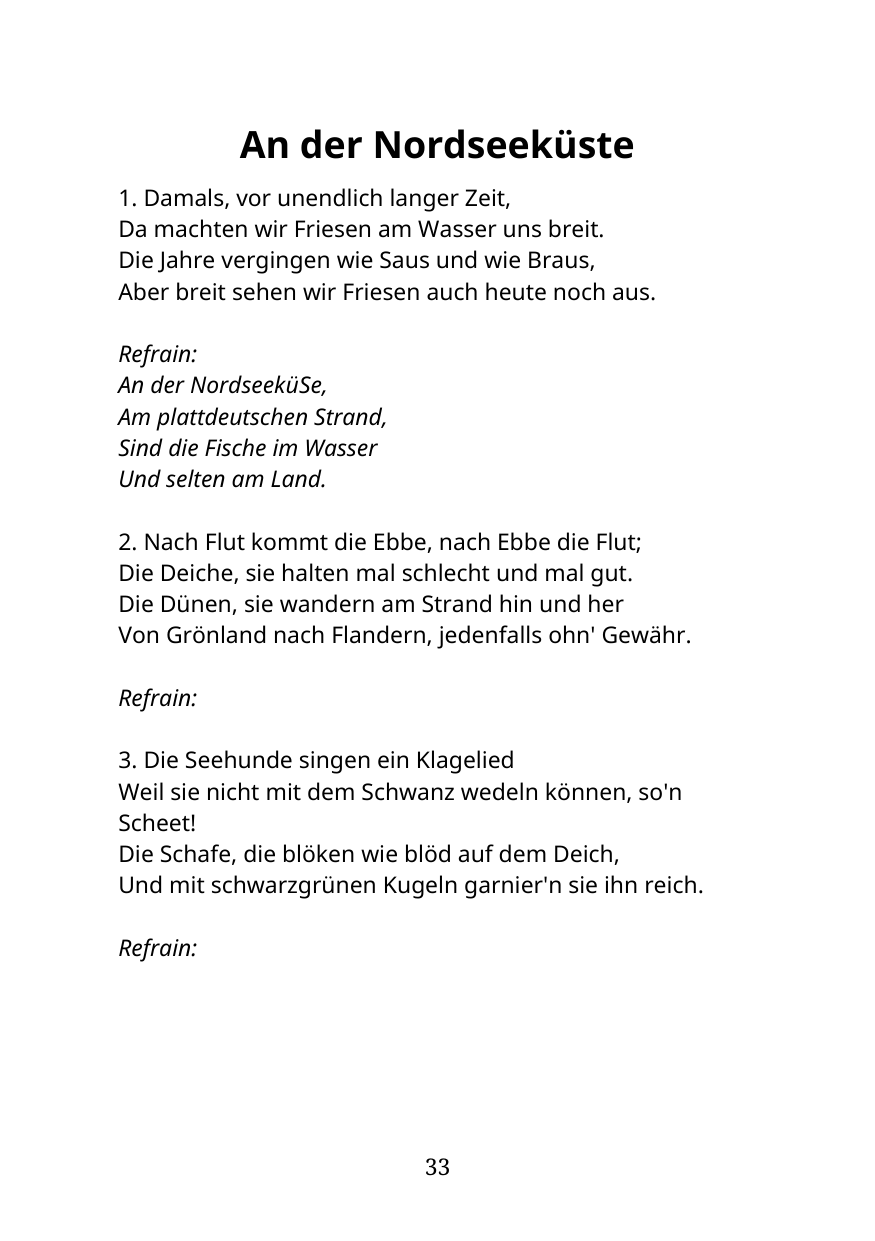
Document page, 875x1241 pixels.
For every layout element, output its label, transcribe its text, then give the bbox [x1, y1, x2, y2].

subtitle An der Nordseeküste [118, 118, 756, 169]
text 3. Die Seehunde singen ein Klagelied Weil sie nicht mit dem Schwanz wedeln können, so'n Scheet! Die Schafe, die blöken wie blöd auf dem Deich, Und mit schwarzgrünen Kugeln garnier'n sie ihn reich. [118, 744, 756, 900]
text Refrain: [118, 682, 756, 713]
text 1. Damals, vor unendlich langer Zeit, Da machten wir Friesen am Wasser uns breit. Die Jahre vergingen wie Saus und wie Braus, Aber breit sehen wir Friesen auch heute noch aus. [118, 182, 756, 307]
text 2. Nach Flut kommt die Ebbe, nach Ebbe die Flut; Die Deiche, sie halten mal schlecht und mal gut. Die Dünen, sie wandern am Strand hin und her Von Grönland nach Flandern, jedenfalls ohn' Gewähr. [118, 525, 756, 650]
text Refrain: An der NordseeküSe, Am plattdeutschen Strand, Sind die Fische im Wasser Und selten am Land. [118, 338, 756, 494]
text Refrain: [118, 932, 756, 963]
